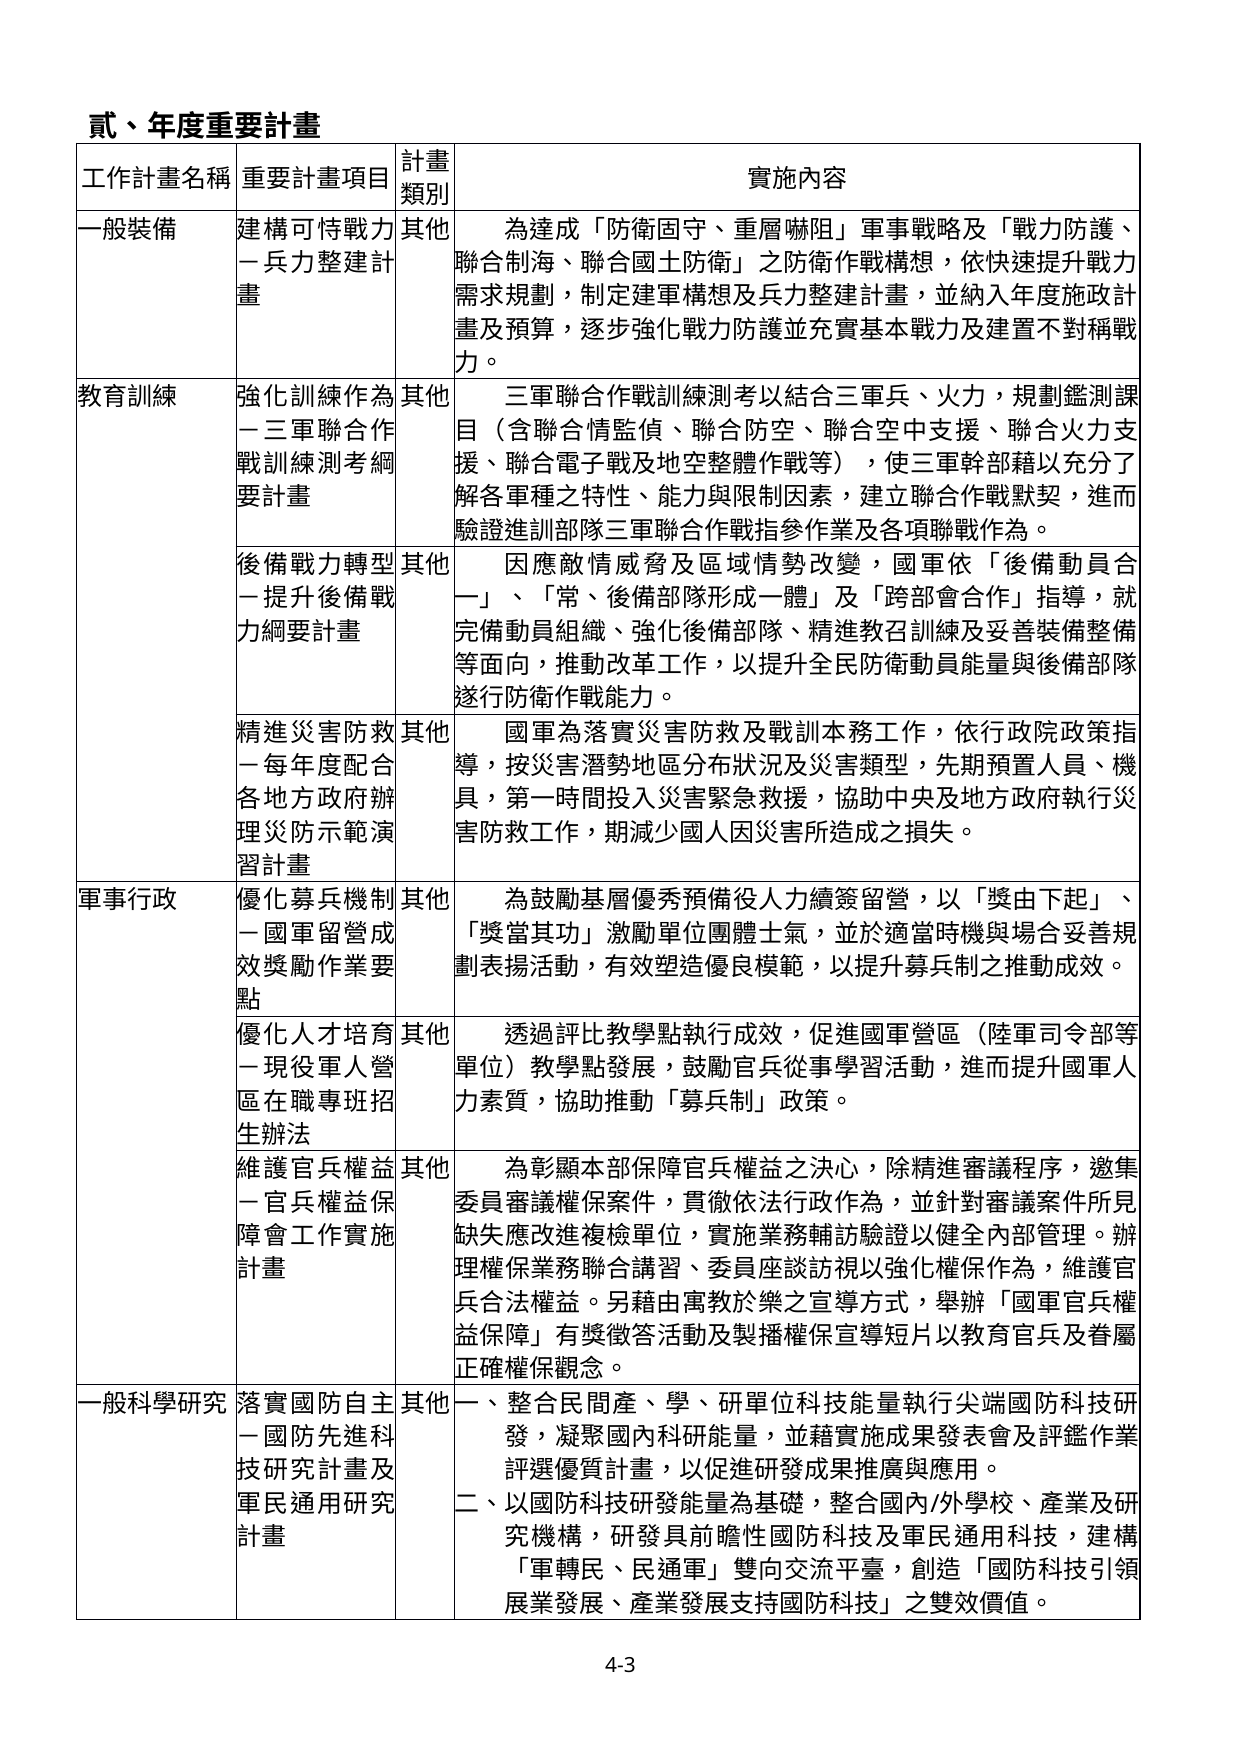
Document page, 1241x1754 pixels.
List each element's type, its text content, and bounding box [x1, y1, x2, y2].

table_cell 軍事行政 [77, 882, 236, 1384]
table_cell 為達成「防衛固守、重層嚇阻」軍事戰略及「戰力防護、聯合制海、聯合國土防衛」之防衛作戰構想，依快速提升戰力需求規劃，制定建軍構想及兵力整建計畫，並納入年度施政計畫及預算，逐步強化戰力防護並充實基本戰力及建置不對稱戰力。 [455, 211, 1139, 378]
table_cell 優化人才培育－現役軍人營區在職專班招生辦法 [237, 1017, 395, 1150]
table_cell 因應敵情威脅及區域情勢改變，國軍依「後備動員合一」、「常、後備部隊形成一體」及「跨部會合作」指導，就完備動員組織、強化後備部隊、精進教召訓練及妥善裝備整備等面向，推動改革工作，以提升全民防衛動員能量與後備部隊遂行防衛作戰能力。 [455, 547, 1139, 713]
table_cell 精進災害防救－每年度配合各地方政府辦理災防示範演習計畫 [237, 715, 395, 881]
table_cell 其他 [396, 1385, 454, 1619]
table_cell 透過評比教學點執行成效，促進國軍營區（陸軍司令部等單位）教學點發展，鼓勵官兵從事學習活動，進而提升國軍人力素質，協助推動「募兵制」政策。 [455, 1017, 1139, 1150]
table_cell 教育訓練 [77, 379, 236, 881]
table_cell 優化募兵機制－國軍留營成效獎勵作業要點 [237, 882, 395, 1016]
table_cell 其他 [396, 211, 454, 378]
table_cell 其他 [396, 1017, 454, 1150]
table_cell 其他 [396, 882, 454, 1016]
text 貳、年度重要計畫 [88, 109, 1152, 143]
table_cell 為鼓勵基層優秀預備役人力續簽留營，以「獎由下起」、「獎當其功」激勵單位團體士氣，並於適當時機與場合妥善規劃表揚活動，有效塑造優良模範，以提升募兵制之推動成效。 [455, 882, 1139, 1016]
table_header 工作計畫名稱 [77, 144, 236, 210]
table_cell 建構可恃戰力－兵力整建計畫 [237, 211, 395, 378]
table_cell 其他 [396, 1151, 454, 1384]
table_cell 強化訓練作為－三軍聯合作戰訓練測考綱要計畫 [237, 379, 395, 546]
table_header 實施內容 [455, 144, 1139, 210]
table_cell 一、整合民間產、學、研單位科技能量執行尖端國防科技研發，凝聚國內科研能量，並藉實施成果發表會及評鑑作業評選優質計畫，以促進研發成果推廣與應用。 二、以國防科技研發能量為基礎，整合國內/外學校、產業及研究機構，研發具前瞻性國防科技及軍民通用科技，建構「軍轉民、民通軍」雙向交流平臺，創造「國防科技引領展業發展、產業發展支持國防科技」之雙效價值。 [455, 1385, 1139, 1619]
table_header 計畫類別 [396, 144, 454, 210]
table_cell 其他 [396, 547, 454, 713]
table_cell 其他 [396, 715, 454, 881]
table_cell 其他 [396, 379, 454, 546]
table_cell 落實國防自主－國防先進科技研究計畫及軍民通用研究計畫 [237, 1385, 395, 1619]
table_cell 三軍聯合作戰訓練測考以結合三軍兵、火力，規劃鑑測課目（含聯合情監偵、聯合防空、聯合空中支援、聯合火力支援、聯合電子戰及地空整體作戰等），使三軍幹部藉以充分了解各軍種之特性、能力與限制因素，建立聯合作戰默契，進而驗證進訓部隊三軍聯合作戰指參作業及各項聯戰作為。 [455, 379, 1139, 546]
table_cell 國軍為落實災害防救及戰訓本務工作，依行政院政策指導，按災害潛勢地區分布狀況及災害類型，先期預置人員、機具，第一時間投入災害緊急救援，協助中央及地方政府執行災害防救工作，期減少國人因災害所造成之損失。 [455, 715, 1139, 881]
table_cell 維護官兵權益－官兵權益保障會工作實施計畫 [237, 1151, 395, 1384]
table_cell 一般裝備 [77, 211, 236, 378]
table_cell 一般科學研究 [77, 1385, 236, 1619]
table_header 重要計畫項目 [237, 144, 395, 210]
table_cell 為彰顯本部保障官兵權益之決心，除精進審議程序，邀集委員審議權保案件，貫徹依法行政作為，並針對審議案件所見缺失應改進複檢單位，實施業務輔訪驗證以健全內部管理。辦理權保業務聯合講習、委員座談訪視以強化權保作為，維護官兵合法權益。另藉由寓教於樂之宣導方式，舉辦「國軍官兵權益保障」有獎徵答活動及製播權保宣導短片以教育官兵及眷屬正確權保觀念。 [455, 1151, 1139, 1384]
table_cell 後備戰力轉型－提升後備戰力綱要計畫 [237, 547, 395, 713]
